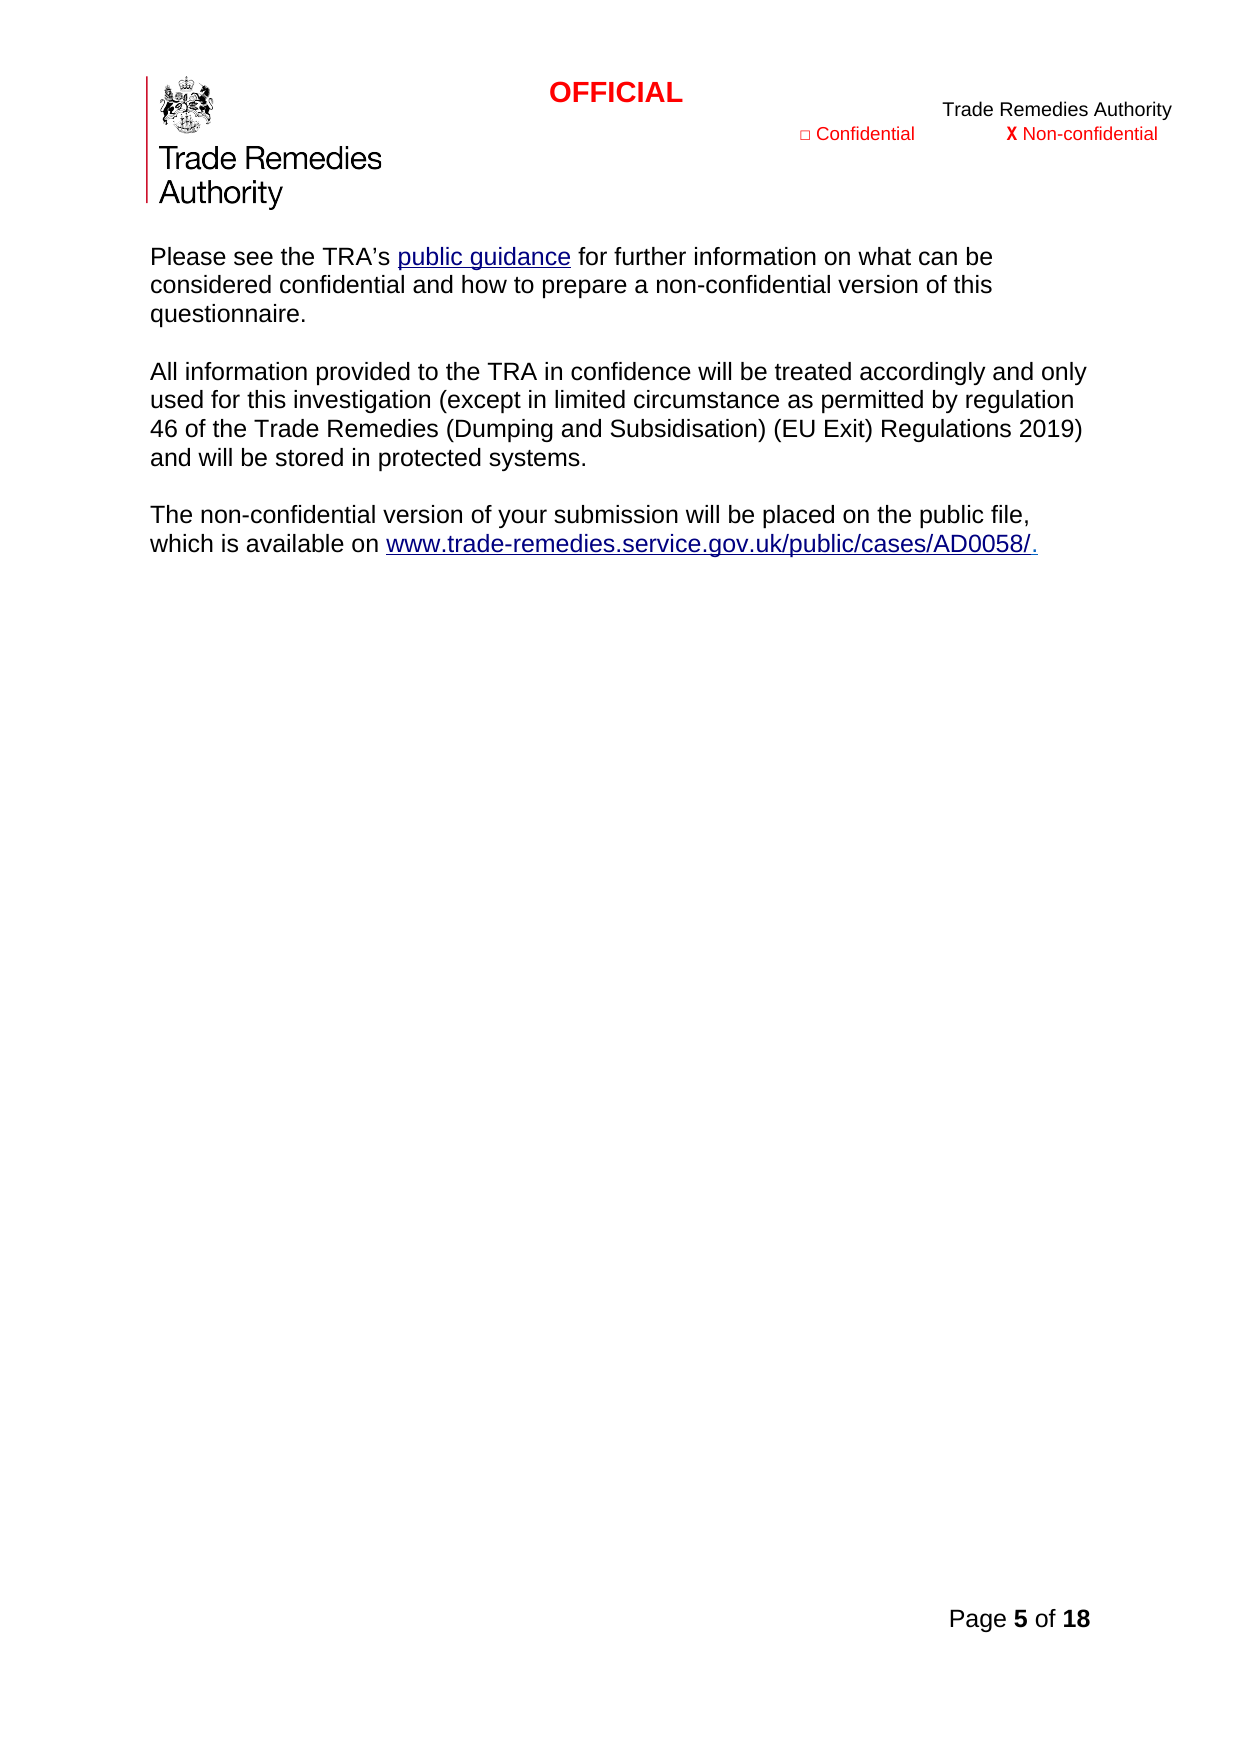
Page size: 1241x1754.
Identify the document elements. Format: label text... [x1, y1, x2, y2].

text All information provided to the TRA in confidence will be treated accordingly and only used for this investigation (except in limited circumstance as permitted by regulation 46 of the Trade Remedies (Dumping and Subsidisation) (EU Exit) Regulations 2019) and will be stored in protected systems. [150, 357, 1090, 472]
text Please see the TRA’s public guidance for further information on what can be considered confidential and how to prepare a non-confidential version of this questionnaire. [150, 242, 1090, 328]
text The non-confidential version of your submission will be placed on the public file, which is available on www.trade-remedies.service.gov.uk/public/cases/AD0058/. [150, 500, 1090, 558]
